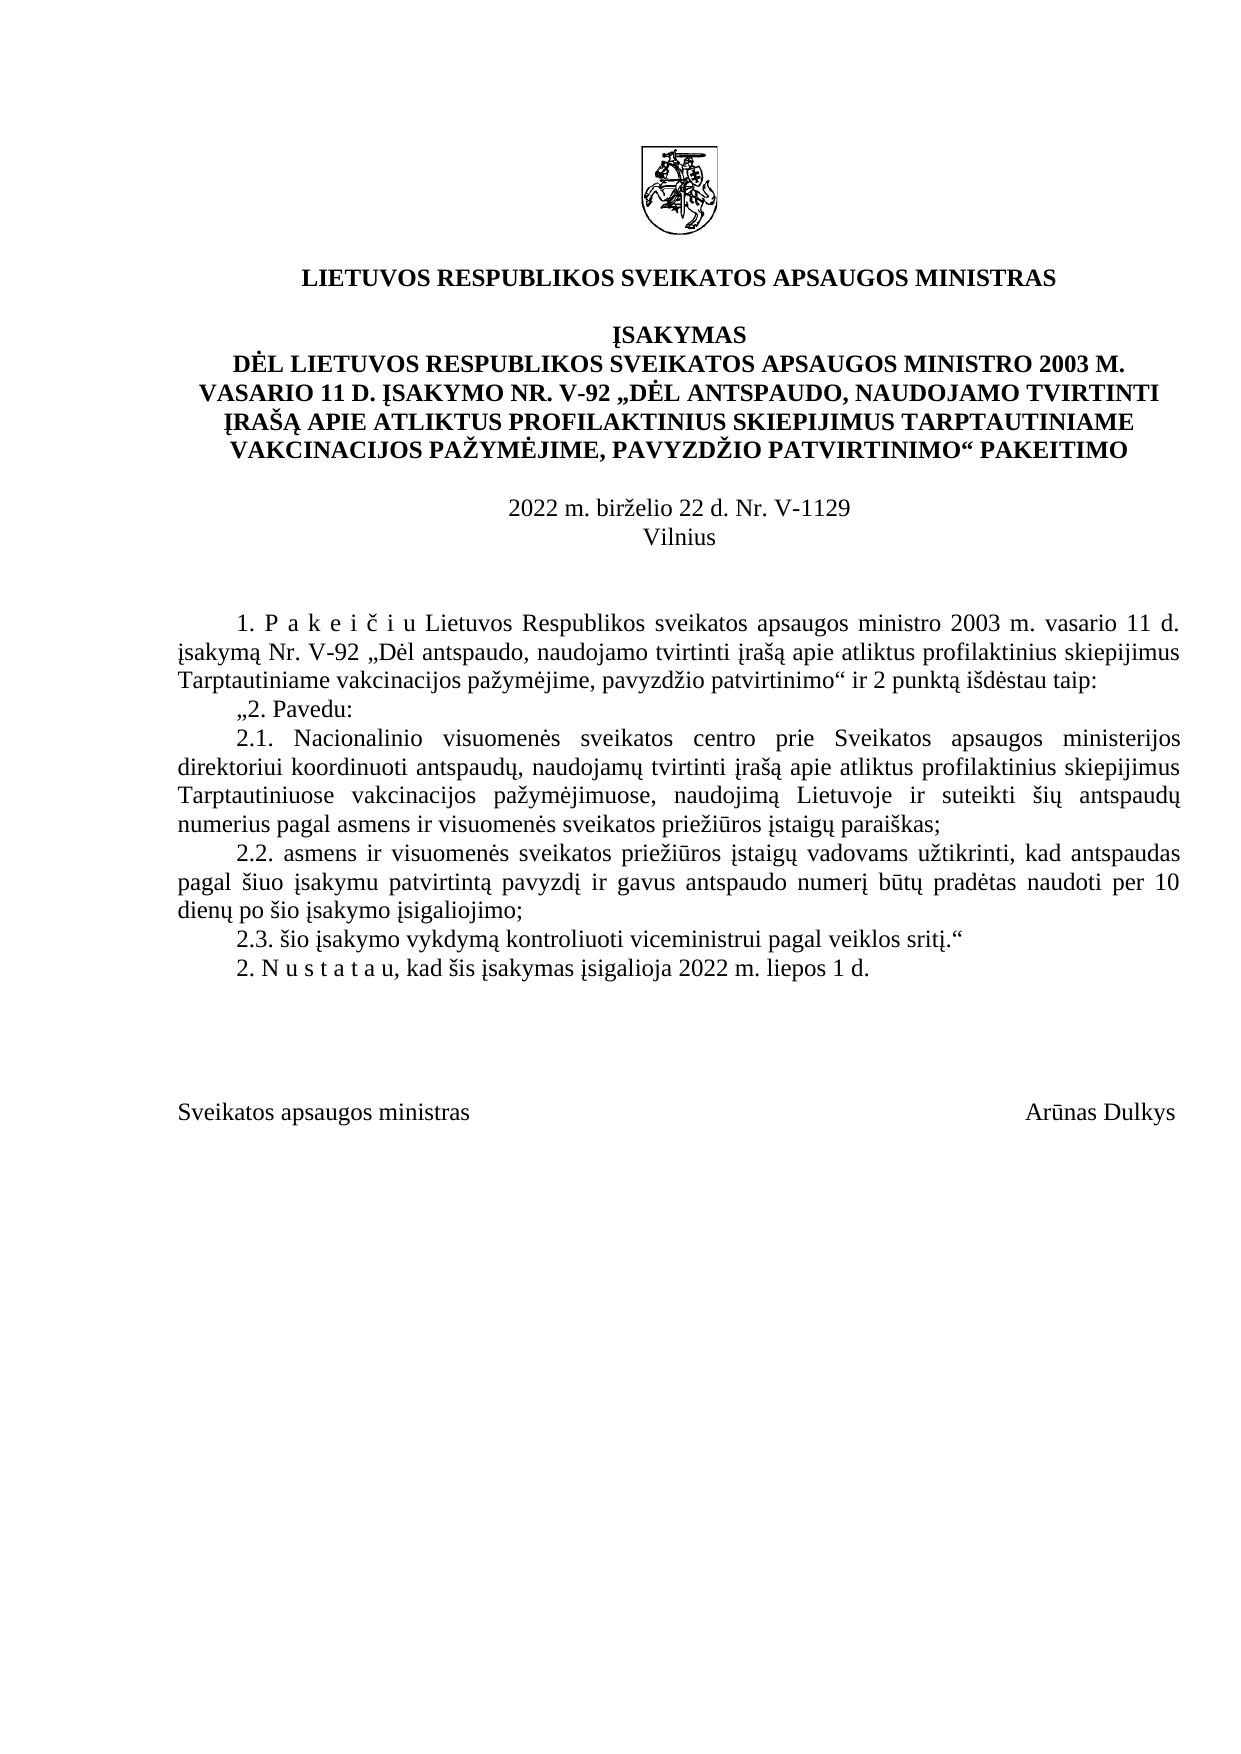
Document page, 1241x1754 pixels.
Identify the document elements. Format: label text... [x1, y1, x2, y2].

text 2022 m. birželio 22 d. Nr. V-1129 [177, 493, 1181, 522]
text 2.3. šio įsakymo vykdymą kontroliuoti viceministrui pagal veiklos sritį.“ [177, 924, 1181, 953]
text 2.2. asmens ir visuomenės sveikatos priežiūros įstaigų vadovams užtikrinti, kad antspaudas pagal šiuo įsakymu patvirtintą pavyzdį ir gavus antspaudo numerį būtų pradėtas naudoti per 10 dienų po šio įsakymo įsigaliojimo; [177, 838, 1181, 924]
text „2. Pavedu: [177, 694, 1181, 723]
text 2.1. Nacionalinio visuomenės sveikatos centro prie Sveikatos apsaugos ministerijos direktoriui koordinuoti antspaudų, naudojamų tvirtinti įrašą apie atliktus profilaktinius skiepijimus Tarptautiniuose vakcinacijos pažymėjimuose, naudojimą Lietuvoje ir suteikti šių antspaudų numerius pagal asmens ir visuomenės sveikatos priežiūros įstaigų paraiškas; [177, 723, 1181, 838]
text 1. P a k e i č i u Lietuvos Respublikos sveikatos apsaugos ministro 2003 m. vasario 11 d. įsakymą Nr. V-92 „Dėl antspaudo, naudojamo tvirtinti įrašą apie atliktus profilaktinius skiepijimus Tarptautiniame vakcinacijos pažymėjime, pavyzdžio patvirtinimo“ ir 2 punktą išdėstau taip: [177, 608, 1181, 694]
text LIETUVOS RESPUBLIKOS SVEIKATOS APSAUGOS MINISTRAS [177, 263, 1181, 292]
text DĖL LIETUVOS RESPUBLIKOS SVEIKATOS APSAUGOS MINISTRO 2003 M. VASARIO 11 D. ĮSAKYMO NR. V-92 „DĖL ANTSPAUDO, NAUDOJAMO TVIRTINTI ĮRAŠĄ APIE ATLIKTUS PROFILAKTINIUS SKIEPIJIMUS TARPTAUTINIAME VAKCINACIJOS PAŽYMĖJIME, PAVYZDŽIO PATVIRTINIMO“ PAKEITIMO [177, 349, 1181, 464]
text Vilnius [177, 522, 1181, 551]
text Sveikatos apsaugos ministras Arūnas Dulkys [177, 1097, 1181, 1126]
text ĮSAKYMAS [177, 321, 1181, 349]
text 2. N u s t a t a u, kad šis įsakymas įsigalioja 2022 m. liepos 1 d. [177, 953, 1181, 982]
